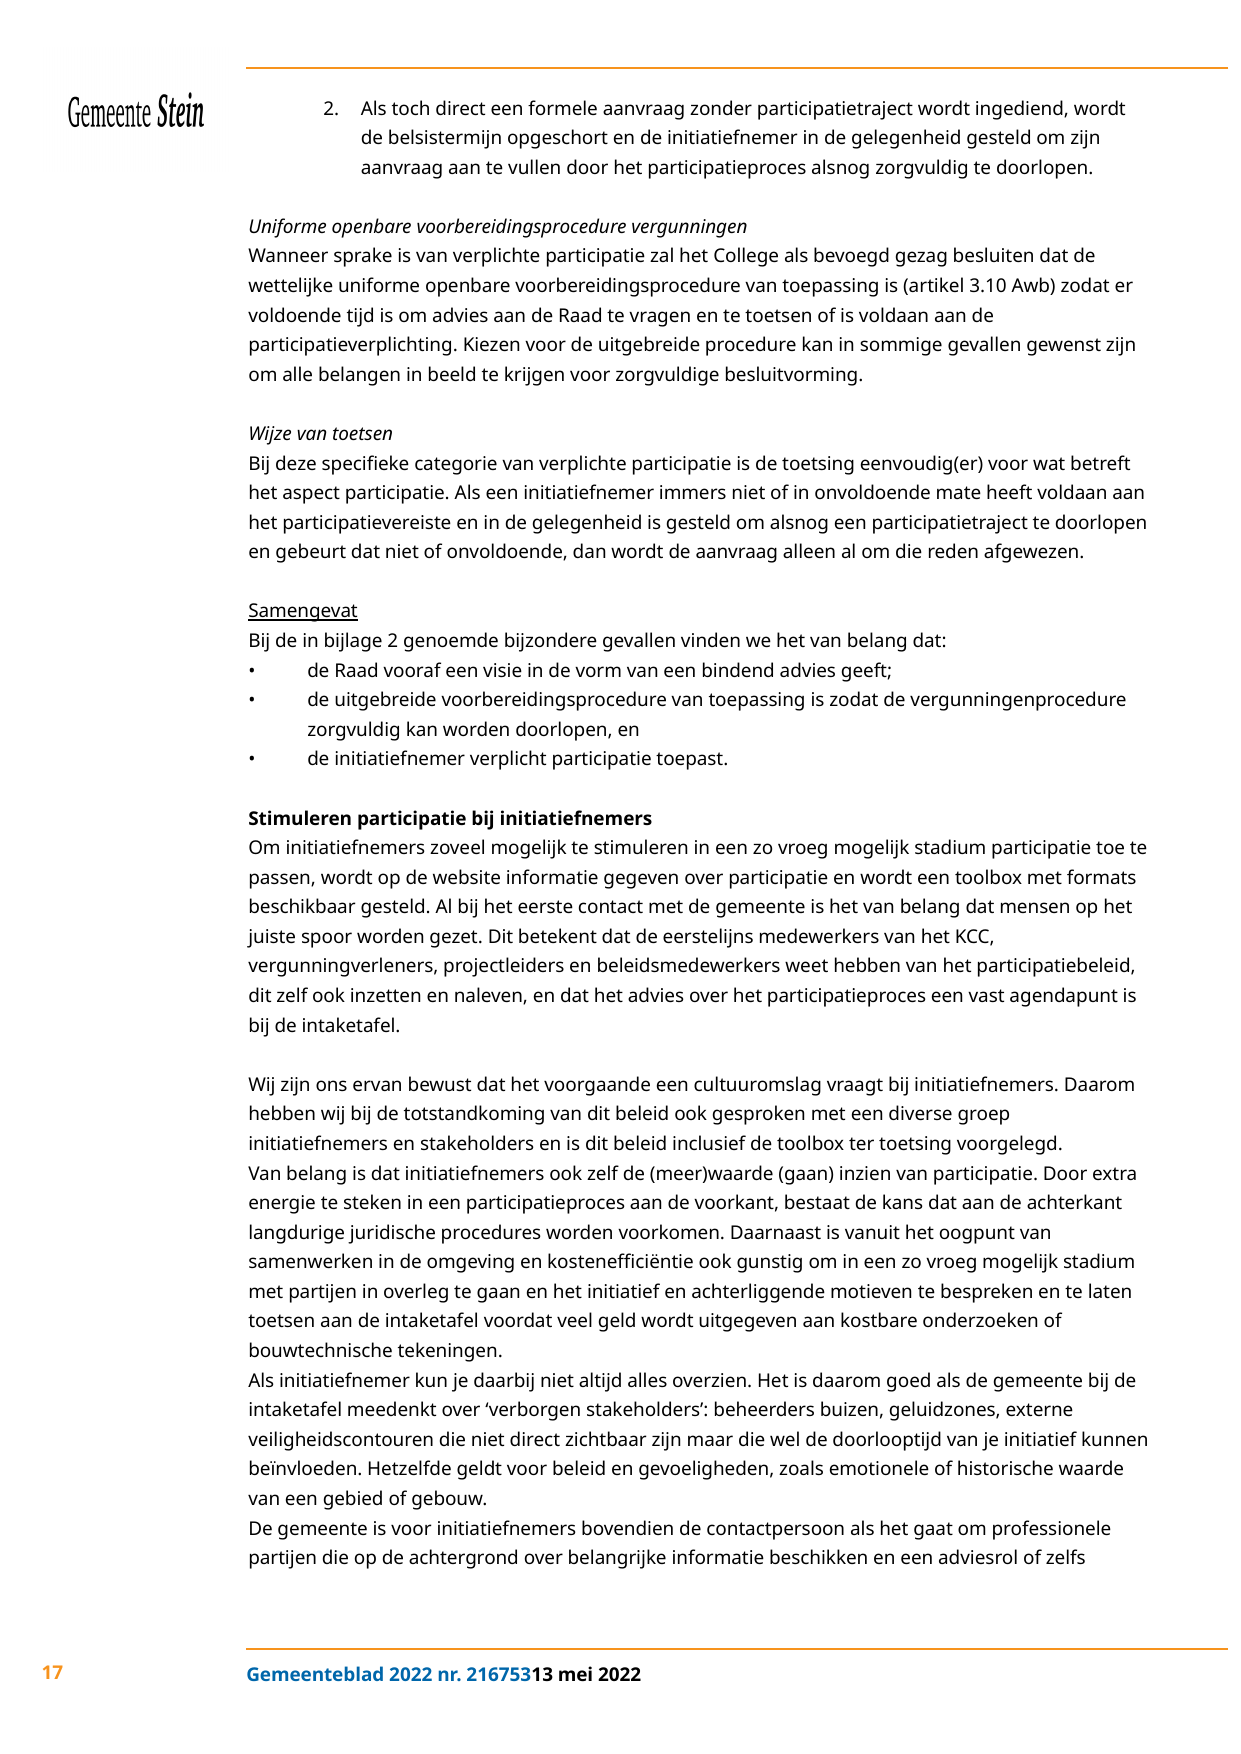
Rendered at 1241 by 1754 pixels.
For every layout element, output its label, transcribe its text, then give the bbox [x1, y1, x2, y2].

text Uniforme openbare voorbereidingsprocedure vergunningen [248, 213, 1152, 239]
list Als toch direct een formele aanvraag zonder participatietraject wordt ingediend, wordt de belsistermijn opgeschort en de initiatiefnemer in de gelegenheid gesteld om zijn aanvraag aan te vullen door het participatieproces alsnog zorgvuldig te doorlopen. [323, 95, 1152, 180]
text Stimuleren participatie bij initiatiefnemers [248, 805, 1152, 831]
text Om initiatiefnemers zoveel mogelijk te stimuleren in een zo vroeg mogelijk stadium participatie toe te passen, wordt op de website informatie gegeven over participatie en wordt een toolbox met formats beschikbaar gesteld. Al bij het eerste contact met de gemeente is het van belang dat mensen op het juiste spoor worden gezet. Dit betekent dat de eerstelijns medewerkers van het KCC, vergunningverleners, projectleiders en beleidsmedewerkers weet hebben van het participatiebeleid, dit zelf ook inzetten en naleven, en dat het advies over het participatieproces een vast agendapunt is bij de intaketafel. [248, 834, 1152, 1038]
list de initiatiefnemer verplicht participatie toepast. [248, 746, 1152, 771]
list de Raad vooraf een visie in de vorm van een bindend advies geeft; [248, 657, 1152, 683]
text De gemeente is voor initiatiefnemers bovendien de contactpersoon als het gaat om professionele partijen die op de achtergrond over belangrijke informatie beschikken en een adviesrol of zelfs [248, 1515, 1152, 1570]
text Bij de in bijlage 2 genoemde bijzondere gevallen vinden we het van belang dat: [248, 627, 1152, 653]
text Wanneer sprake is van verplichte participatie zal het College als bevoegd gezag besluiten dat de wettelijke uniforme openbare voorbereidingsprocedure van toepassing is (artikel 3.10 Awb) zodat er voldoende tijd is om advies aan de Raad te vragen en te toetsen of is voldaan aan de participatieverplichting. Kiezen voor de uitgebreide procedure kan in sommige gevallen gewenst zijn om alle belangen in beeld te krijgen voor zorgvuldige besluitvorming. [248, 243, 1152, 387]
text Samengevat [248, 598, 1152, 623]
text Wij zijn ons ervan bewust dat het voorgaande een cultuuromslag vraagt bij initiatiefnemers. Daarom hebben wij bij de totstandkoming van dit beleid ook gesproken met een diverse groep initiatiefnemers en stakeholders en is dit beleid inclusief de toolbox ter toetsing voorgelegd. [248, 1071, 1152, 1156]
text Bij deze specifieke categorie van verplichte participatie is de toetsing eenvoudig(er) voor wat betreft het aspect participatie. Als een initiatiefnemer immers niet of in onvoldoende mate heeft voldaan aan het participatievereiste en in de gelegenheid is gesteld om alsnog een participatietraject te doorlopen en gebeurt dat niet of onvoldoende, dan wordt de aanvraag alleen al om die reden afgewezen. [248, 450, 1152, 564]
picture [41, 47, 231, 172]
list de uitgebreide voorbereidingsprocedure van toepassing is zodat de vergunningenprocedure zorgvuldig kan worden doorlopen, en [248, 686, 1152, 742]
text Van belang is dat initiatiefnemers ook zelf de (meer)waarde (gaan) inzien van participatie. Door extra energie te steken in een participatieproces aan de voorkant, bestaat de kans dat aan de achterkant langdurige juridische procedures worden voorkomen. Daarnaast is vanuit het oogpunt van samenwerken in de omgeving en kostenefficiëntie ook gunstig om in een zo vroeg mogelijk stadium met partijen in overleg te gaan en het initiatief en achterliggende motieven te bespreken en te laten toetsen aan de intaketafel voordat veel geld wordt uitgegeven aan kostbare onderzoeken of bouwtechnische tekeningen. [248, 1160, 1152, 1363]
text Als initiatiefnemer kun je daarbij niet altijd alles overzien. Het is daarom goed als de gemeente bij de intaketafel meedenkt over ‘verborgen stakeholders’: beheerders buizen, geluidzones, externe veiligheidscontouren die niet direct zichtbaar zijn maar die wel de doorlooptijd van je initiatief kunnen beïnvloeden. Hetzelfde geldt voor beleid en gevoeligheden, zoals emotionele of historische waarde van een gebied of gebouw. [248, 1367, 1152, 1511]
text Wijze van toetsen [248, 420, 1152, 446]
